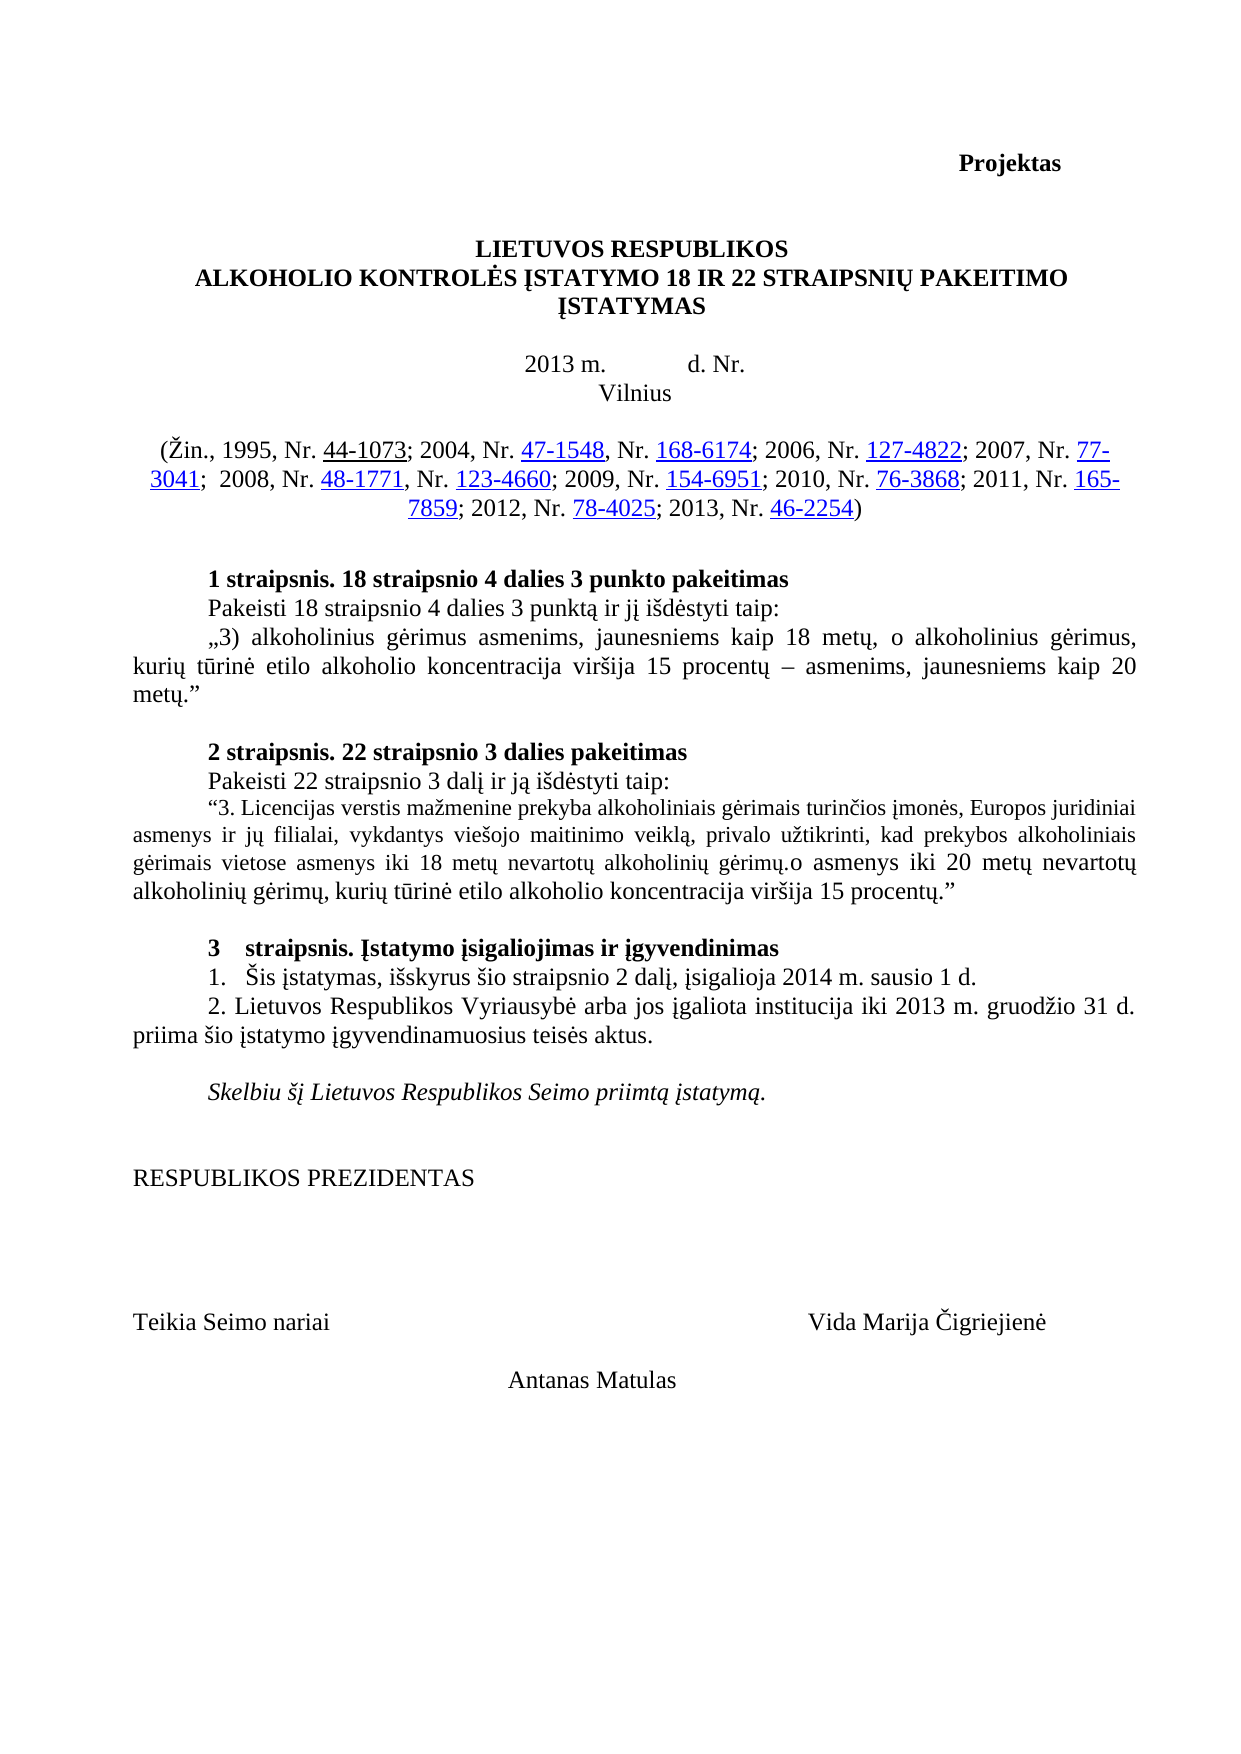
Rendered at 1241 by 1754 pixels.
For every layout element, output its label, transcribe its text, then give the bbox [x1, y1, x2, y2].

text Projektas [658, 148, 1137, 176]
text Pakeisti 22 straipsnio 3 dalį ir ją išdėstyti taip: [133, 766, 1137, 794]
text Vilnius [133, 378, 1137, 406]
text 2. Lietuvos Respublikos Vyriausybė arba jos įgaliota institucija iki 2013 m. gruodžio 31 d. priima šio įstatymo įgyvendinamuosius teisės aktus. [133, 991, 1137, 1048]
text RESPUBLIKOS PREZIDENTAS [133, 1163, 1137, 1192]
text LIETUVOS RESPUBLIKOS [133, 234, 1137, 263]
text „3) alkoholinius gėrimus asmenims, jaunesniems kaip 18 metų, o alkoholinius gėrimus, kurių tūrinė etilo alkoholio koncentracija viršija 15 procentų – asmenims, jaunesniems kaip 20 metų.” [133, 622, 1137, 708]
text 3 straipsnis. Įstatymo įsigaliojimas ir įgyvendinimas [208, 933, 1137, 962]
text 2 straipsnis. 22 straipsnio 3 dalies pakeitimas [133, 737, 1137, 766]
text 1. Šis įstatymas, išskyrus šio straipsnio 2 dalį, įsigalioja 2014 m. sausio 1 d. [208, 962, 1137, 991]
text ĮSTATYMAS [133, 291, 1137, 320]
text Antanas Matulas [133, 1365, 1137, 1422]
text (Žin., 1995, Nr. 44-1073; 2004, Nr. 47-1548, Nr. 168-6174; 2006, Nr. 127-4822; 2007, Nr. 77-3041; 2008, Nr. 48-1771, Nr. 123-4660; 2009, Nr. 154-6951; 2010, Nr. 76-3868; 2011, Nr. 165-7859; 2012, Nr. 78-4025; 2013, Nr. 46-2254) [133, 435, 1137, 521]
text 2013 m. d. Nr. [133, 349, 1137, 378]
text Teikia Seimo nariai Vida Marija Čigriejienė [133, 1307, 1137, 1336]
text Pakeisti 18 straipsnio 4 dalies 3 punktą ir jį išdėstyti taip: [133, 593, 1137, 622]
text “3. Licencijas verstis mažmenine prekyba alkoholiniais gėrimais turinčios įmonės, Europos juridiniai asmenys ir jų filialai, vykdantys viešojo maitinimo veiklą, privalo užtikrinti, kad prekybos alkoholiniais gėrimais vietose asmenys iki 18 metų nevartotų alkoholinių gėrimų.o asmenys iki 20 metų nevartotų alkoholinių gėrimų, kurių tūrinė etilo alkoholio koncentracija viršija 15 procentų.” [133, 794, 1137, 905]
text ALKOHOLIO KONTROLĖS ĮSTATYMO 18 IR 22 STRAIPSNIŲ PAKEITIMO [133, 263, 1137, 291]
text 1 straipsnis. 18 straipsnio 4 dalies 3 punkto pakeitimas [133, 564, 1137, 593]
text Skelbiu šį Lietuvos Respublikos Seimo priimtą įstatymą. [133, 1077, 1137, 1106]
